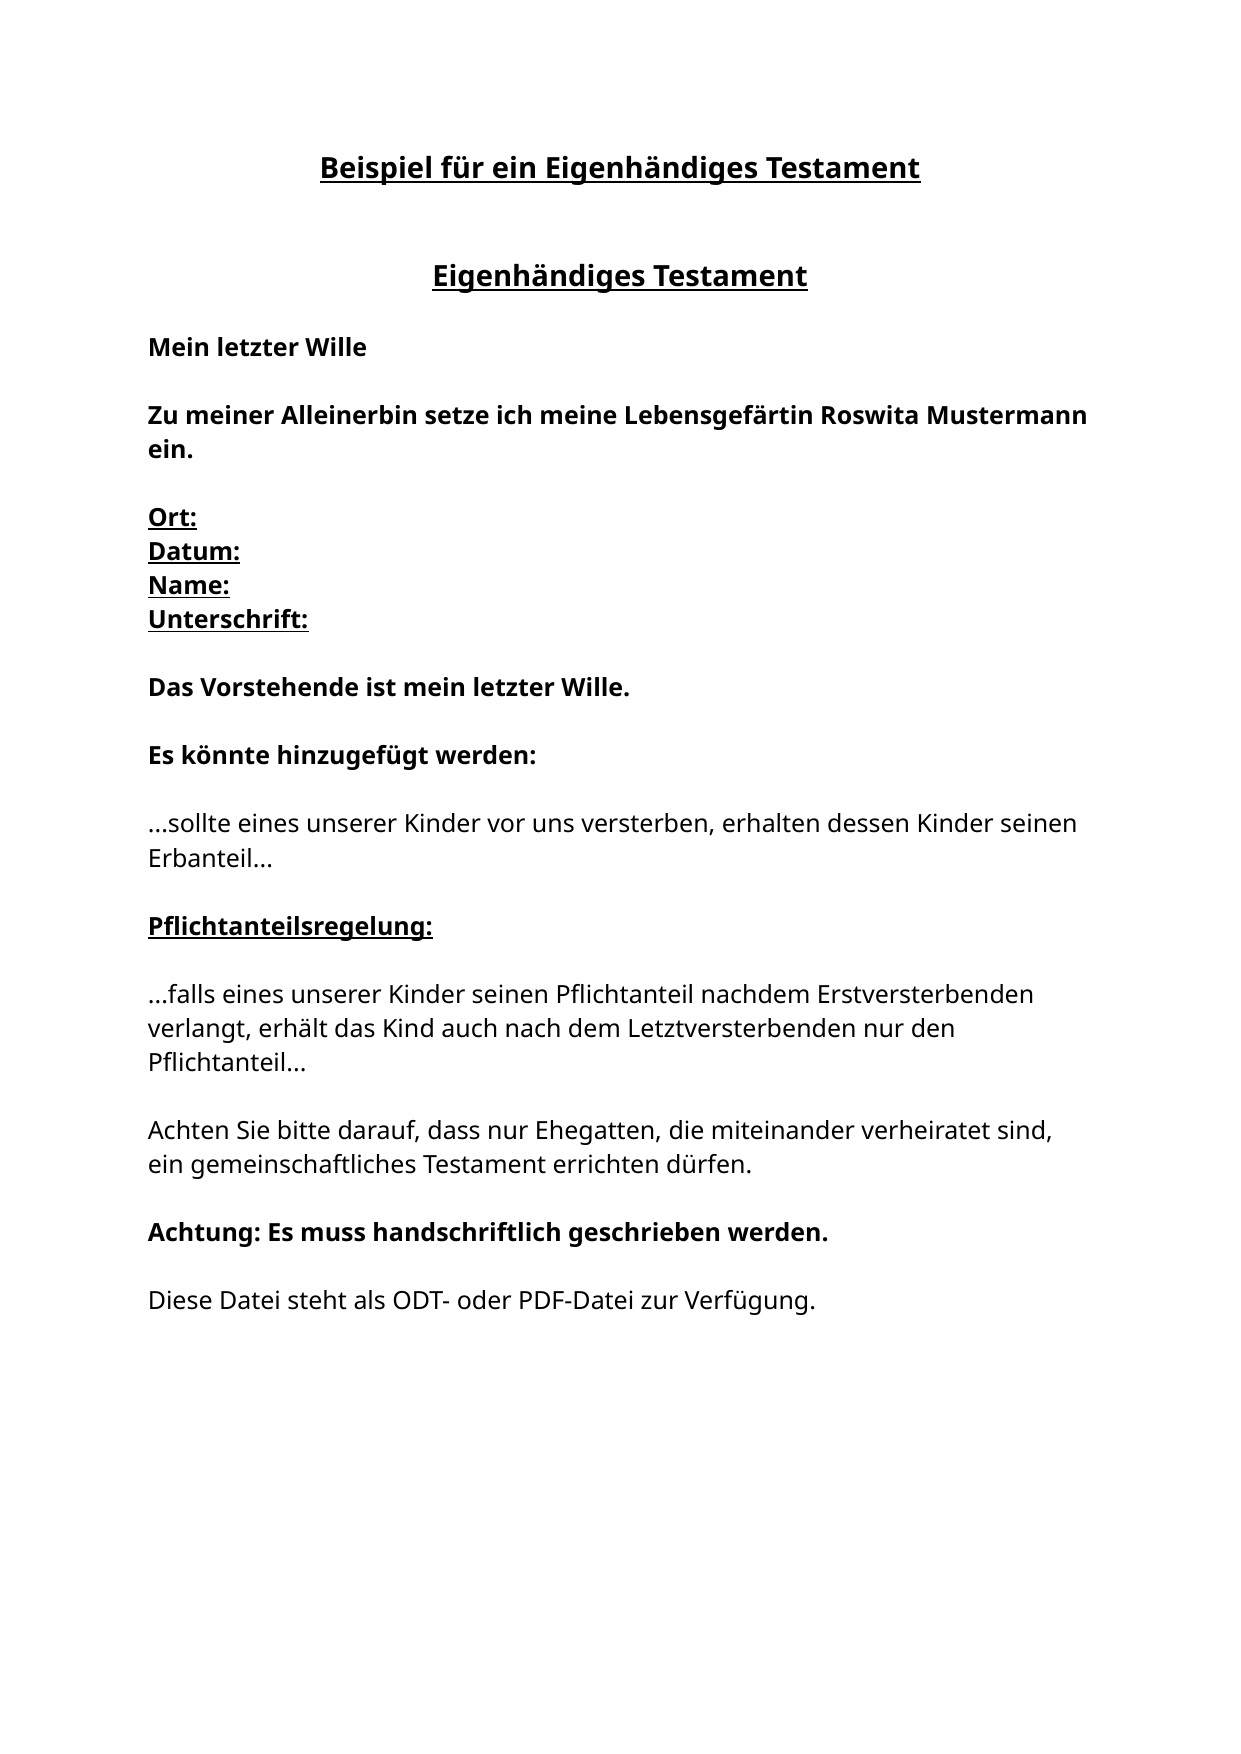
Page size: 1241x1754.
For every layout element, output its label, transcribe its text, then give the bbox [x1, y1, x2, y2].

text ...sollte eines unserer Kinder vor uns versterben, erhalten dessen Kinder seinen Erbanteil... [148, 806, 1092, 874]
text Achtung: Es muss handschriftlich geschrieben werden. [148, 1215, 1092, 1249]
text Das Vorstehende ist mein letzter Wille. [148, 670, 1092, 704]
text ...falls eines unserer Kinder seinen Pflichtanteil nachdem Erstversterbenden verlangt, erhält das Kind auch nach dem Letztversterbenden nur den Pflichtanteil... [148, 976, 1092, 1079]
text Zu meiner Alleinerbin setze ich meine Lebensgefärtin Roswita Mustermann ein. [148, 397, 1092, 466]
text Beispiel für ein Eigenhändiges Testament [148, 148, 1092, 187]
text Datum: [148, 534, 1092, 568]
text Mein letzter Wille [148, 329, 1092, 363]
text Unterschrift: [148, 602, 1092, 636]
text Es könnte hinzugefügt werden: [148, 738, 1092, 772]
text Diese Datei steht als ODT- oder PDF-Datei zur Verfügung. [148, 1283, 1092, 1317]
text Achten Sie bitte darauf, dass nur Ehegatten, die miteinander verheiratet sind, ein gemeinschaftliches Testament errichten dürfen. [148, 1113, 1092, 1181]
text Ort: [148, 499, 1092, 534]
text Eigenhändiges Testament [148, 256, 1092, 295]
text Pflichtanteilsregelung: [148, 908, 1092, 942]
text Name: [148, 568, 1092, 602]
